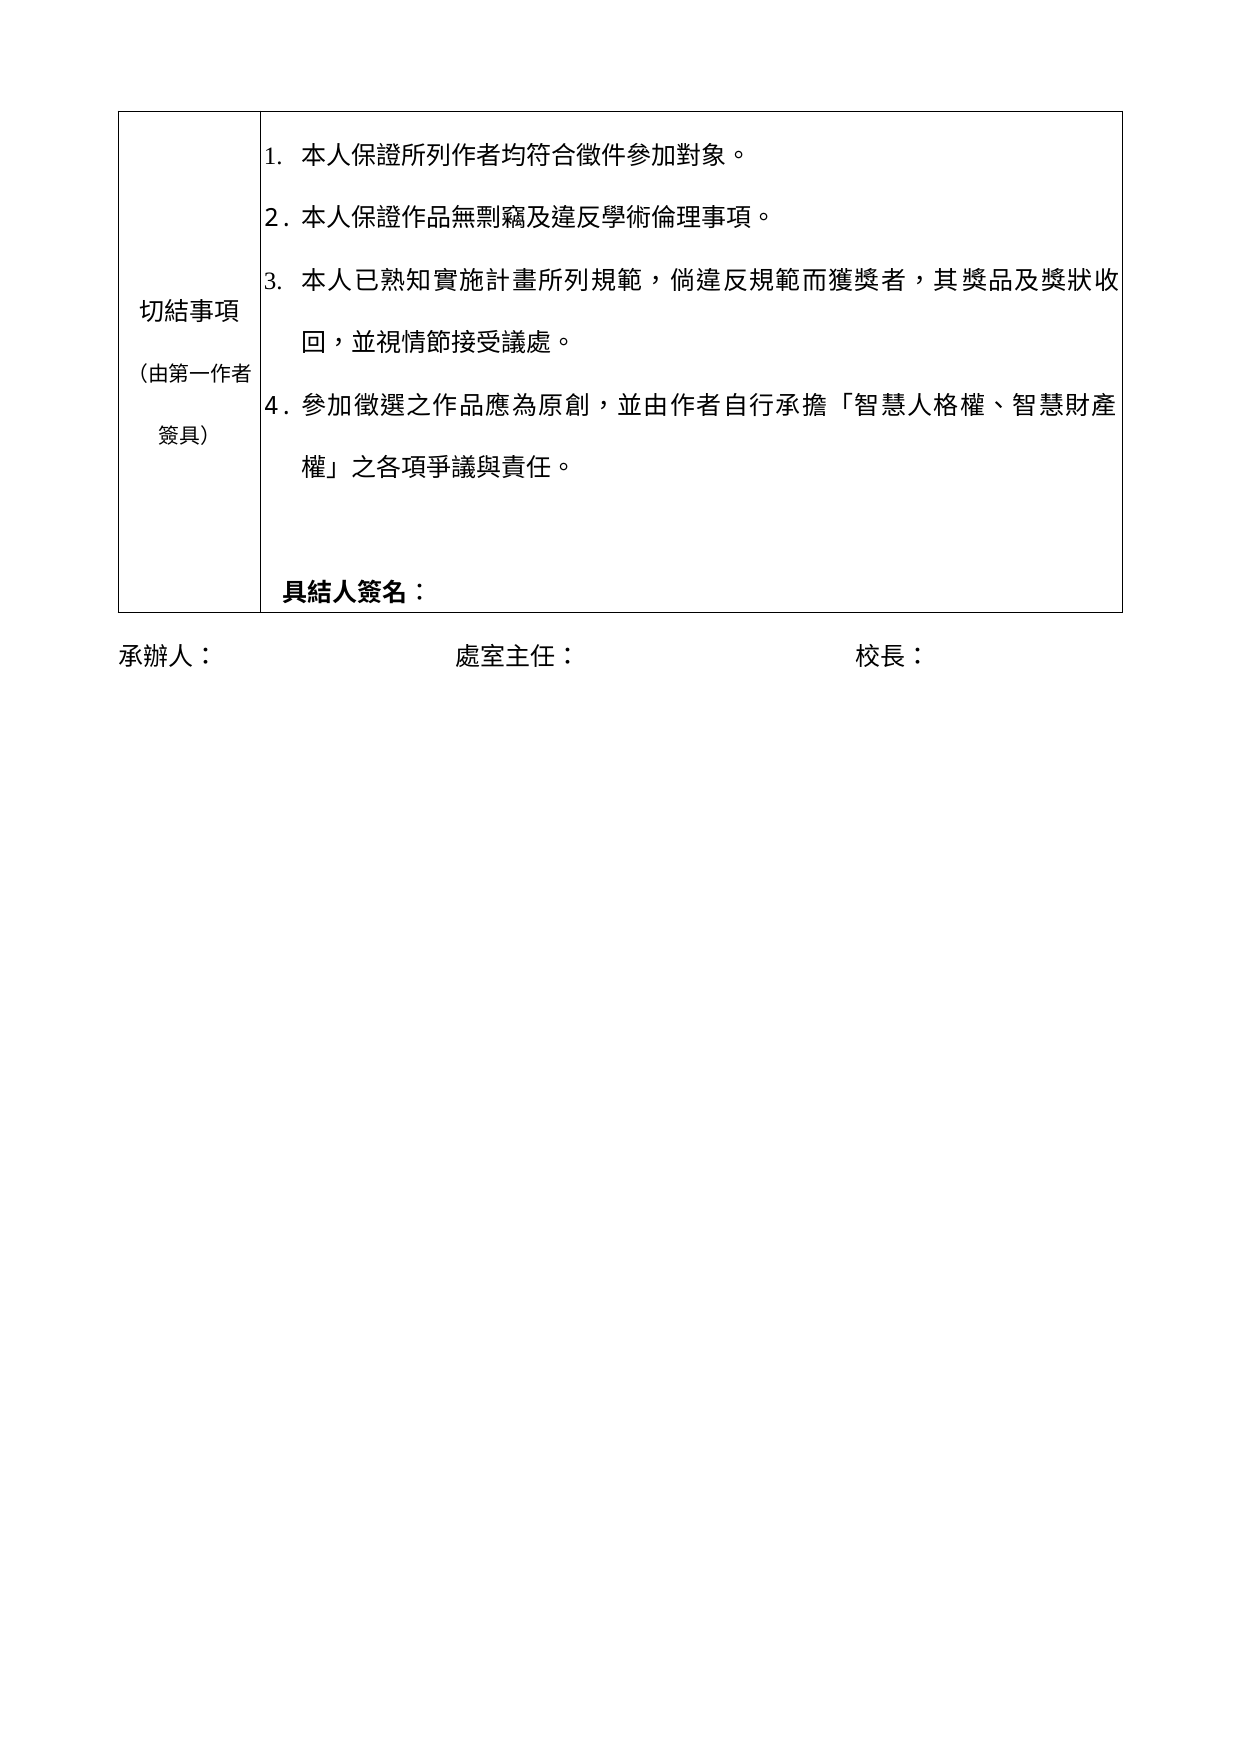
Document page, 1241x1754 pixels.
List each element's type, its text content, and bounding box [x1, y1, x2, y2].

text 承辦人： 處室主任： 校長： [118, 613, 1122, 675]
table_cell 切結事項 （由第一作者簽具） [119, 112, 260, 612]
table_cell 本人保證所列作者均符合徵件參加對象。 本人保證作品無剽竊及違反學術倫理事項。 本人已熟知實施計畫所列規範，倘違反規範而獲獎者，其獎品及獎狀收回，並視情節接受議處。 參加徵選之作品應為原創，並由作者自行承擔「智慧人格權、智慧財產權」之各項爭議與責任。 具結人簽名： [261, 112, 1122, 612]
